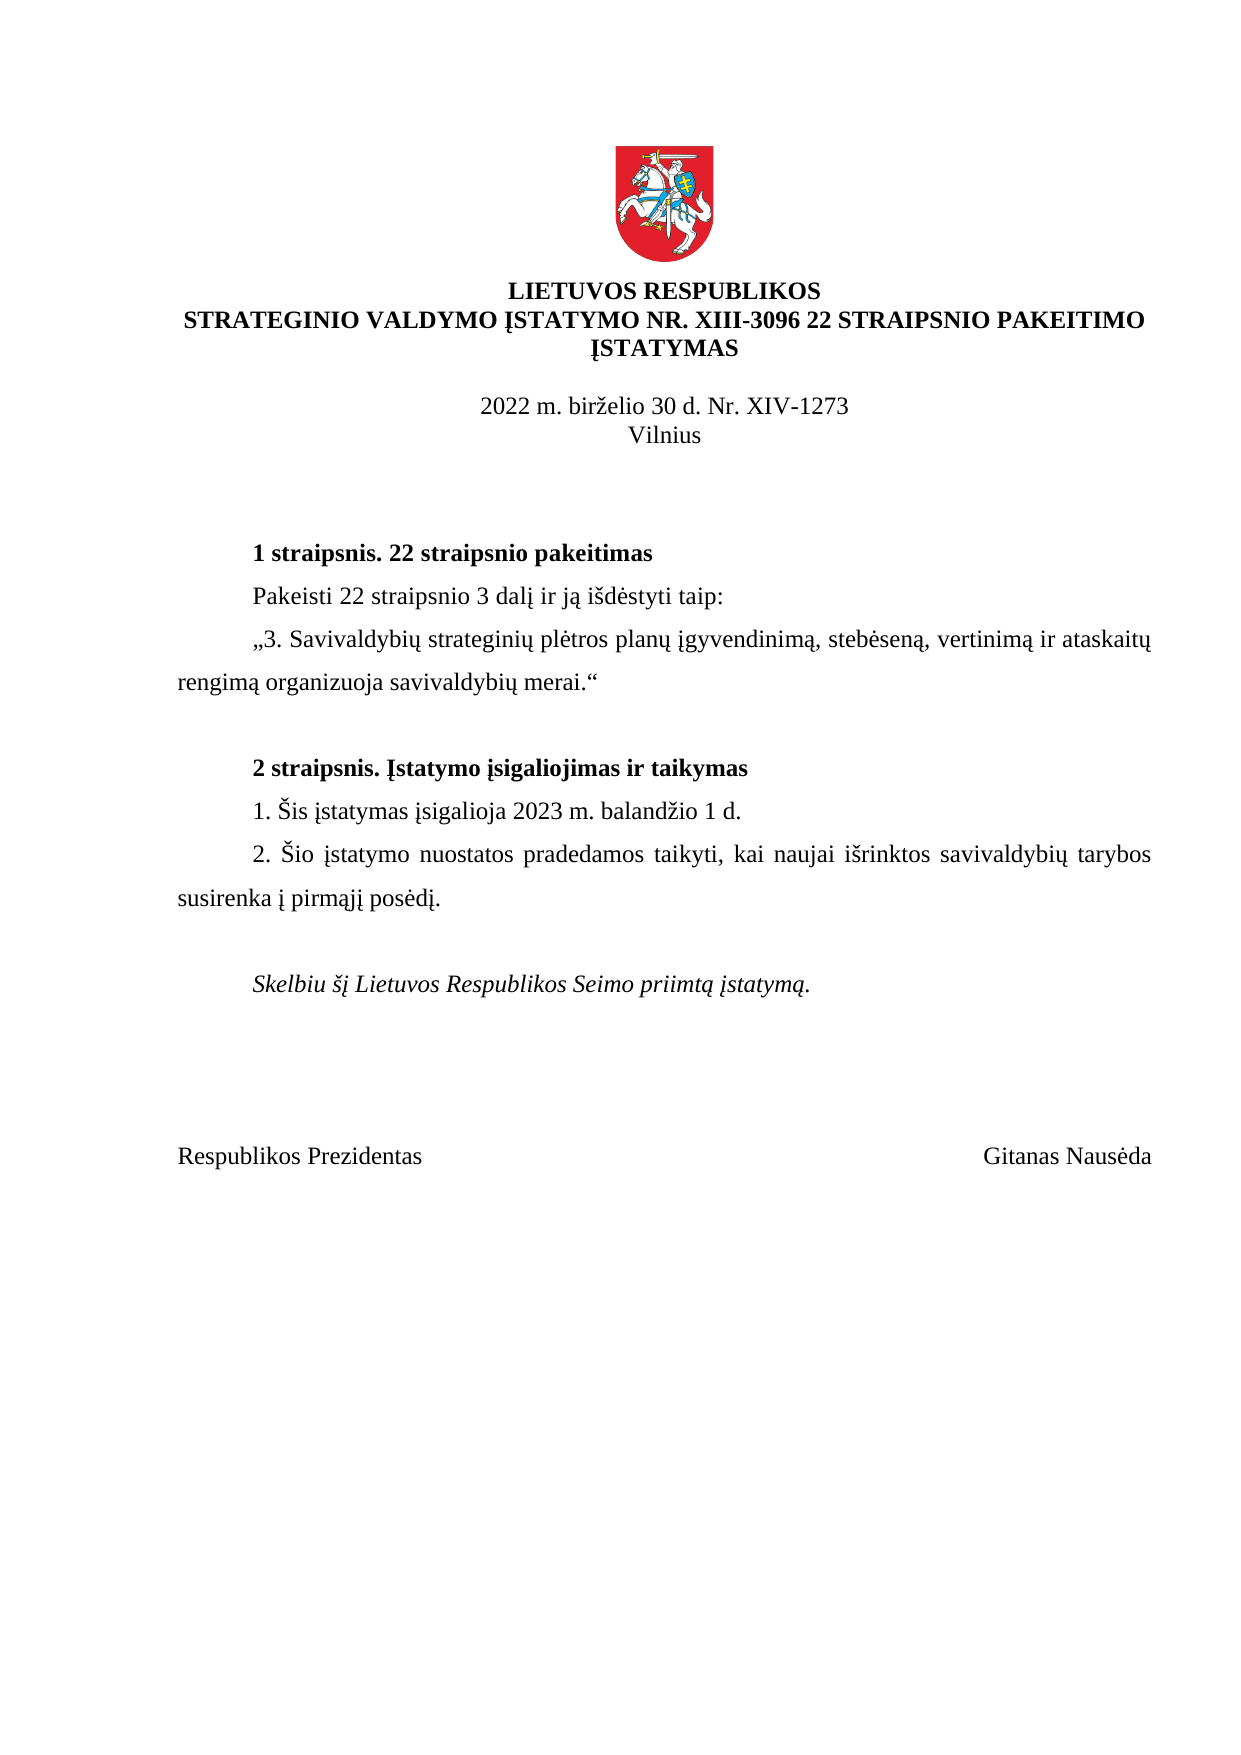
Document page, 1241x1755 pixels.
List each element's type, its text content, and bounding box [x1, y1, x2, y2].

text 1. Šis įstatymas įsigalioja 2023 m. balandžio 1 d. [177, 796, 1152, 825]
text 2022 m. birželio 30 d. Nr. XIV-1273 [177, 391, 1152, 420]
text Vilnius [177, 420, 1152, 448]
text Skelbiu šį Lietuvos Respublikos Seimo priimtą įstatymą. [177, 969, 1152, 998]
text „3. Savivaldybių strateginių plėtros planų įgyvendinimą, stebėseną, vertinimą ir ataskaitų rengimą organizuoja savivaldybių merai.“ [177, 624, 1152, 696]
text STRATEGINIO VALDYMO ĮSTATYMO NR. XIII-3096 22 STRAIPSNIO PAKEITIMO [177, 305, 1152, 333]
text Pakeisti 22 straipsnio 3 dalį ir ją išdėstyti taip: [177, 581, 1152, 609]
text 1 straipsnis. 22 straipsnio pakeitimas [177, 538, 1152, 566]
text 2 straipsnis. Įstatymo įsigaliojimas ir taikymas [177, 753, 1152, 782]
text 2. Šio įstatymo nuostatos pradedamos taikyti, kai naujai išrinktos savivaldybių tarybos susirenka į pirmąjį posėdį. [177, 839, 1152, 911]
text Respublikos Prezidentas Gitanas Nausėda [177, 1141, 1152, 1170]
text ĮSTATYMAS [177, 333, 1152, 362]
text LIETUVOS RESPUBLIKOS [177, 276, 1152, 305]
